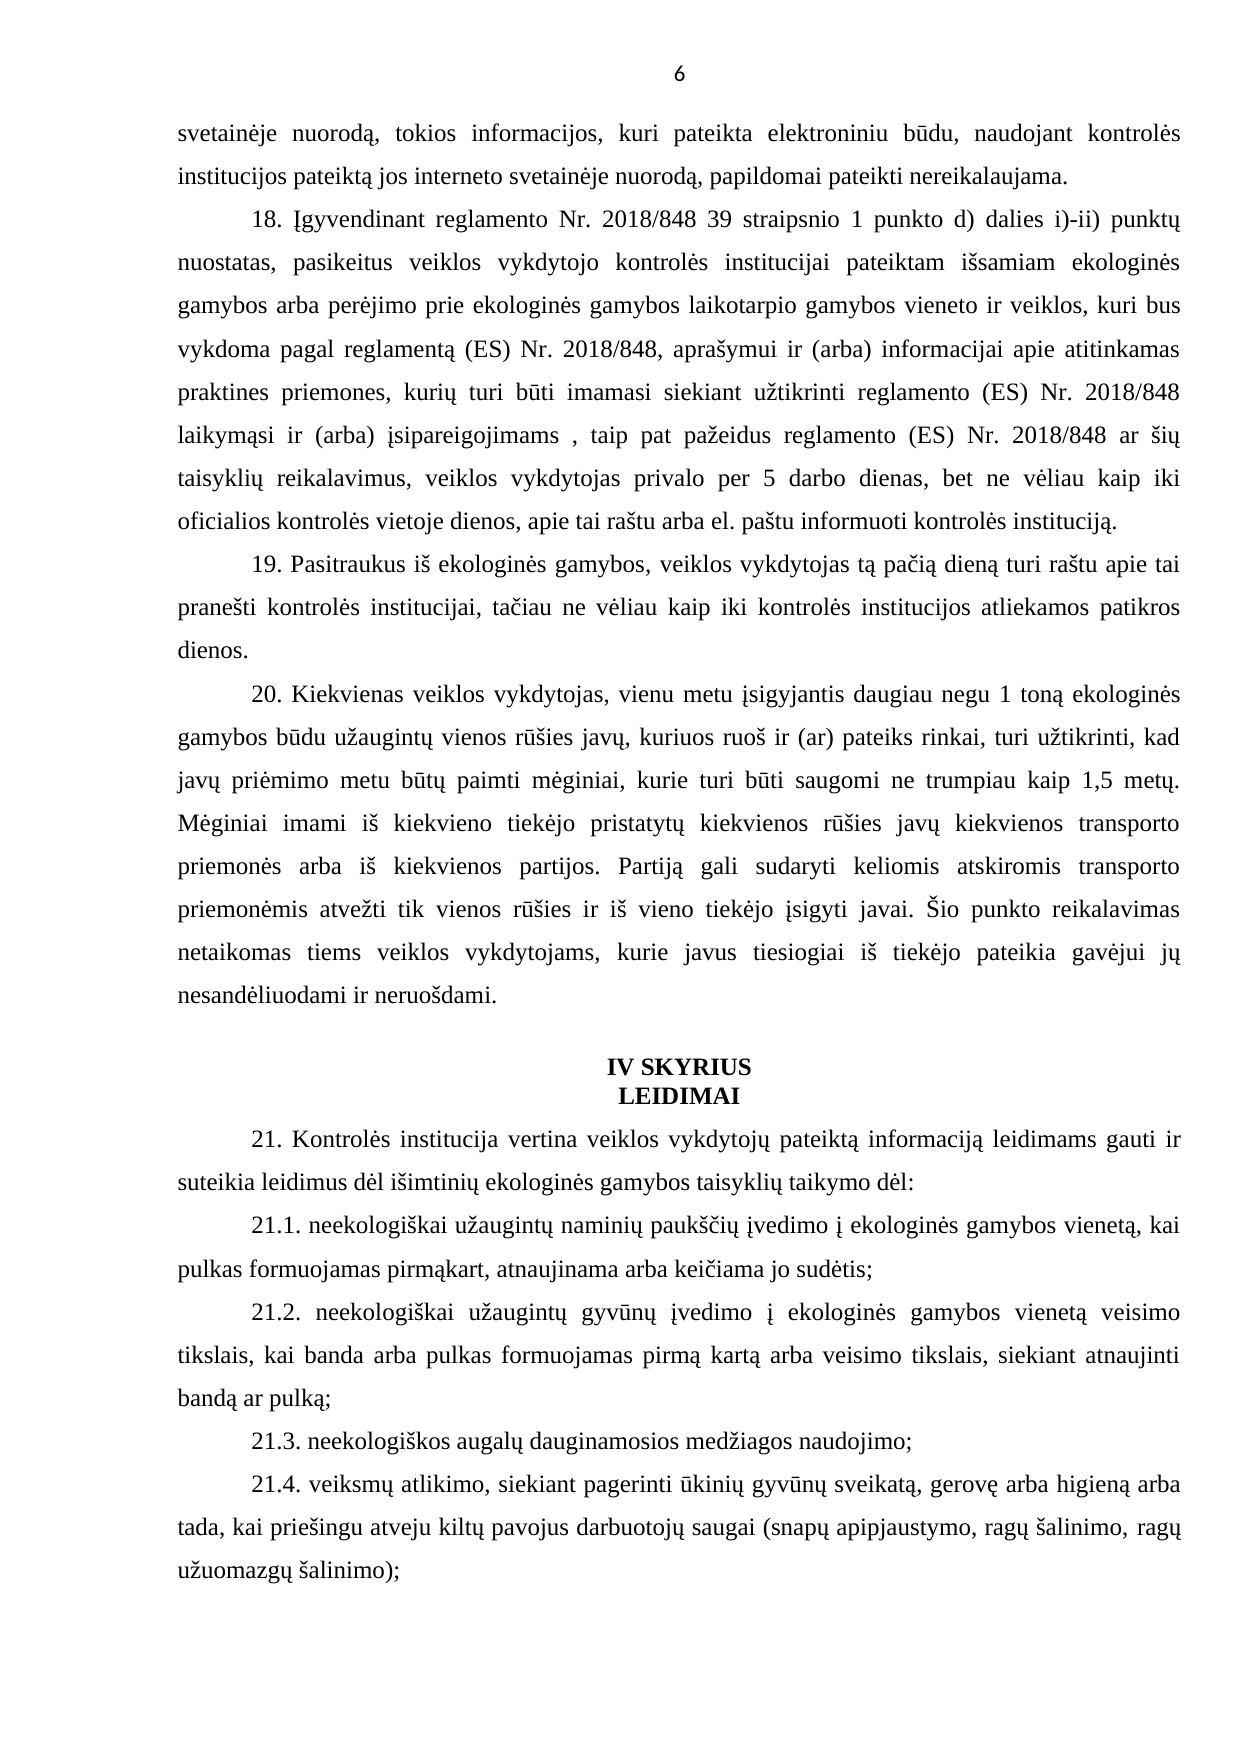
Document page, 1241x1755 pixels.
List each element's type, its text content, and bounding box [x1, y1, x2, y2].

text 21.2. neekologiškai užaugintų gyvūnų įvedimo į ekologinės gamybos vienetą veisimo tikslais, kai banda arba pulkas formuojamas pirmą kartą arba veisimo tikslais, siekiant atnaujinti bandą ar pulką; [177, 1297, 1181, 1412]
text 18. Įgyvendinant reglamento Nr. 2018/848 39 straipsnio 1 punkto d) dalies i)-ii) punktų nuostatas, pasikeitus veiklos vykdytojo kontrolės institucijai pateiktam išsamiam ekologinės gamybos arba perėjimo prie ekologinės gamybos laikotarpio gamybos vieneto ir veiklos, kuri bus vykdoma pagal reglamentą (ES) Nr. 2018/848, aprašymui ir (arba) informacijai apie atitinkamas praktines priemones, kurių turi būti imamasi siekiant užtikrinti reglamento (ES) Nr. 2018/848 laikymąsi ir (arba) įsipareigojimams , taip pat pažeidus reglamento (ES) Nr. 2018/848 ar šių taisyklių reikalavimus, veiklos vykdytojas privalo per 5 darbo dienas, bet ne vėliau kaip iki oficialios kontrolės vietoje dienos, apie tai raštu arba el. paštu informuoti kontrolės instituciją. [177, 204, 1181, 535]
text 21.4. veiksmų atlikimo, siekiant pagerinti ūkinių gyvūnų sveikatą, gerovę arba higieną arba tada, kai priešingu atveju kiltų pavojus darbuotojų saugai (snapų apipjaustymo, ragų šalinimo, ragų užuomazgų šalinimo); [177, 1469, 1181, 1584]
text 19. Pasitraukus iš ekologinės gamybos, veiklos vykdytojas tą pačią dieną turi raštu apie tai pranešti kontrolės institucijai, tačiau ne vėliau kaip iki kontrolės institucijos atliekamos patikros dienos. [177, 549, 1181, 664]
text 21. Kontrolės institucija vertina veiklos vykdytojų pateiktą informaciją leidimams gauti ir suteikia leidimus dėl išimtinių ekologinės gamybos taisyklių taikymo dėl: [177, 1124, 1181, 1196]
text LEIDIMAI [177, 1081, 1181, 1110]
text 21.3. neekologiškos augalų dauginamosios medžiagos naudojimo; [177, 1426, 1181, 1455]
text IV SKYRIUS [177, 1052, 1181, 1081]
text svetainėje nuorodą, tokios informacijos, kuri pateikta elektroniniu būdu, naudojant kontrolės institucijos pateiktą jos interneto svetainėje nuorodą, papildomai pateikti nereikalaujama. [177, 118, 1181, 190]
text 21.1. neekologiškai užaugintų naminių paukščių įvedimo į ekologinės gamybos vienetą, kai pulkas formuojamas pirmąkart, atnaujinama arba keičiama jo sudėtis; [177, 1211, 1181, 1282]
text 20. Kiekvienas veiklos vykdytojas, vienu metu įsigyjantis daugiau negu 1 toną ekologinės gamybos būdu užaugintų vienos rūšies javų, kuriuos ruoš ir (ar) pateiks rinkai, turi užtikrinti, kad javų priėmimo metu būtų paimti mėginiai, kurie turi būti saugomi ne trumpiau kaip 1,5 metų. Mėginiai imami iš kiekvieno tiekėjo pristatytų kiekvienos rūšies javų kiekvienos transporto priemonės arba iš kiekvienos partijos. Partiją gali sudaryti keliomis atskiromis transporto priemonėmis atvežti tik vienos rūšies ir iš vieno tiekėjo įsigyti javai. Šio punkto reikalavimas netaikomas tiems veiklos vykdytojams, kurie javus tiesiogiai iš tiekėjo pateikia gavėjui jų nesandėliuodami ir neruošdami. [177, 679, 1181, 1009]
